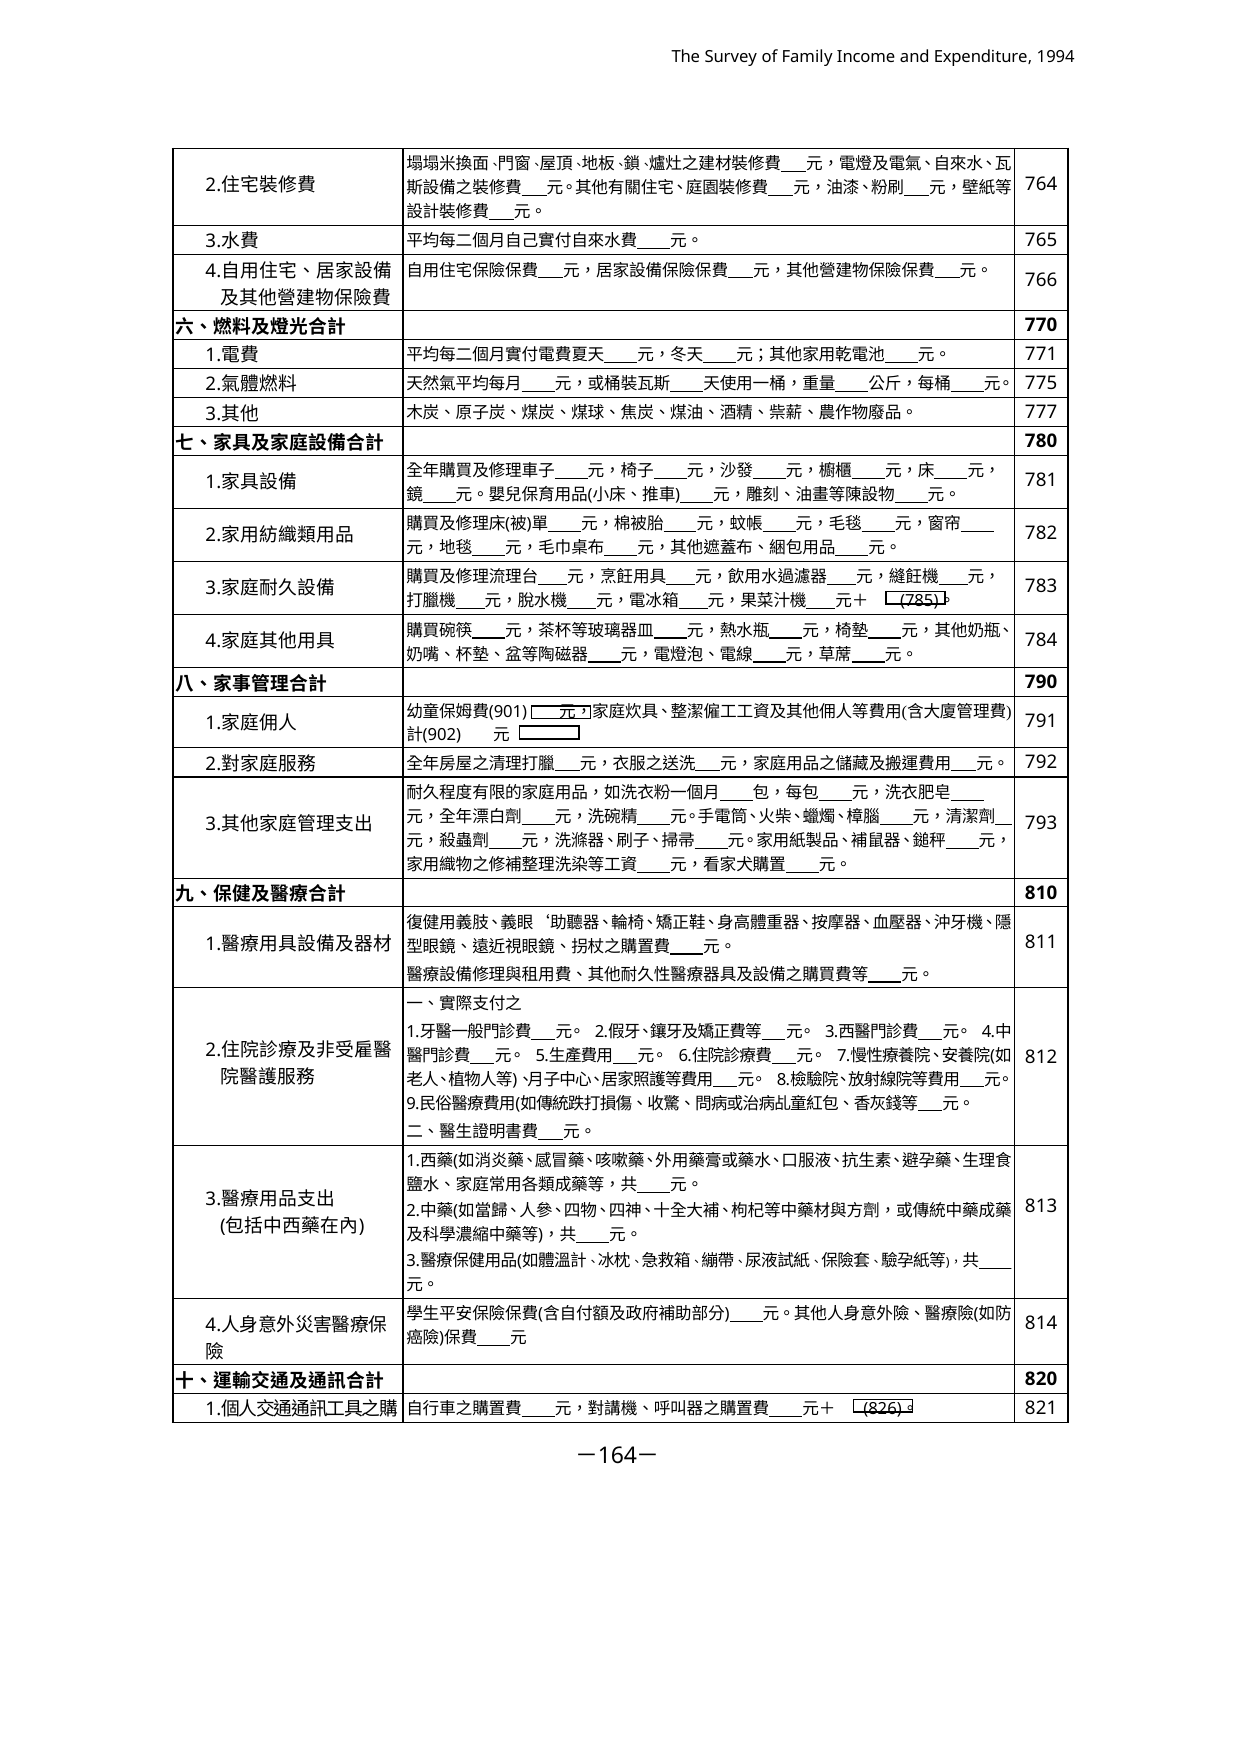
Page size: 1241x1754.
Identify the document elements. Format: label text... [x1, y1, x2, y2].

table_cell 自用住宅保險保費 元，居家設備保險保費 元，其他營建物保險保費 元。 [404, 255, 1014, 310]
table_cell 793 [1015, 778, 1067, 877]
table_cell 耐久程度有限的家庭用品，如洗衣粉一個月 包，每包 元，洗衣肥皂 元，全年漂白劑 元，洗碗精 元。手電筒、火柴、蠟燭、樟腦 元，清潔劑 元，殺蟲劑 元，洗滌器、刷子、掃帚 元。家用紙製品、補鼠器、鎚秤 元，家用織物之修補整理洗染等工資 元，看家犬購置 元。 [404, 778, 1014, 877]
table_cell 765 [1015, 226, 1067, 254]
table_cell 3.其他家庭管理支出 [174, 778, 402, 877]
table_cell 811 [1015, 907, 1067, 987]
table_cell 塌塌米換面、門窗、屋頂、地板、鎖、爐灶之建材裝修費 元，電燈及電氣、自來水、瓦斯設備之裝修費 元。其他有關住宅、庭園裝修費 元，油漆、粉刷 元，壁紙等設計裝修費 元。 [404, 149, 1014, 225]
table_cell 復健用義肢、義眼‘助聽器、輪椅、矯正鞋、身高體重器、按摩器、血壓器、沖牙機、隱型眼鏡、遠近視眼鏡、拐杖之購置費 元。 醫療設備修理與租用費、其他耐久性醫療器具及設備之購買費等 元。 [404, 907, 1014, 987]
table_cell 1.電費 [174, 340, 402, 368]
table_cell 766 [1015, 255, 1067, 310]
table_cell 1.家具設備 [174, 456, 402, 508]
table_cell 790 [1015, 668, 1067, 696]
table_cell 820 [1015, 1365, 1067, 1393]
table_cell 791 [1015, 697, 1067, 747]
table_cell 1.西藥(如消炎藥、感冒藥、咳嗽藥、外用藥膏或藥水、口服液、抗生素、避孕藥、生理食鹽水、家庭常用各類成藥等，共 元。 2.中藥(如當歸、人參、四物、四神、十全大補、枸杞等中藥材與方劑，或傳統中藥成藥及科學濃縮中藥等)，共 元。 3.醫療保健用品(如體溫計、冰枕、急救箱、繃帶、尿液試紙、保險套、驗孕紙等)，共 元。 [404, 1146, 1014, 1298]
table_cell 821 [1015, 1394, 1067, 1422]
table_cell 七、家具及家庭設備合計 [174, 427, 402, 454]
table_cell 幼童保姆費(901) 元，家庭炊具、整潔僱工工資及其他佣人等費用(含大廈管理費)計(902) 元 [404, 697, 1014, 747]
table_cell 購買及修理流理台 元，烹飪用具 元，飲用水過濾器 元，縫飪機 元，打臘機 元，脫水機 元，電冰箱 元，果菜汁機 元＋ (785)。 [404, 562, 1014, 614]
table_cell 4.家庭其他用具 [174, 615, 402, 667]
table_cell [404, 668, 1014, 696]
table_cell 購買及修理床(被)單 元，棉被胎 元，蚊帳 元，毛毯 元，窗帘 元，地毯 元，毛巾桌布 元，其他遮蓋布、綑包用品 元。 [404, 509, 1014, 561]
table_cell 4.自用住宅、居家設備及其他營建物保險費 [174, 255, 402, 310]
table_cell 全年房屋之清理打臘 元，衣服之送洗 元，家庭用品之儲藏及搬運費用 元。 [404, 748, 1014, 776]
table_cell 學生平安保險保費(含自付額及政府補助部分) 元。其他人身意外險、醫療險(如防癌險)保費 元 [404, 1299, 1014, 1364]
table_cell 764 [1015, 149, 1067, 225]
table_cell 2.住院診療及非受雇醫院醫護服務 [174, 988, 402, 1144]
table_cell 八、家事管理合計 [174, 668, 402, 696]
table_cell 792 [1015, 748, 1067, 776]
table_cell [404, 879, 1014, 906]
table_cell 1.個人交通通訊工具之購 [174, 1394, 402, 1422]
table_cell 3.家庭耐久設備 [174, 562, 402, 614]
table_cell 3.其他 [174, 398, 402, 426]
table_cell 全年購買及修理車子 元，椅子 元，沙發 元，櫥櫃 元，床 元，鏡 元。嬰兒保育用品(小床、推車) 元，雕刻、油畫等陳設物 元。 [404, 456, 1014, 508]
table_cell 平均每二個月自己實付自來水費 元。 [404, 226, 1014, 254]
table_cell 自行車之購置費 元，對講機、呼叫器之購置費 元＋ (826)。 [404, 1394, 1014, 1422]
table_cell 782 [1015, 509, 1067, 561]
table_cell 783 [1015, 562, 1067, 614]
table_cell 平均每二個月實付電費夏天 元，冬天 元；其他家用乾電池 元。 [404, 340, 1014, 368]
table_cell 777 [1015, 398, 1067, 426]
table_cell 4.人身意外災害醫療保險 [174, 1299, 402, 1364]
table_cell 3.醫療用品支出 (包括中西藥在內) [174, 1146, 402, 1298]
table_cell 十、運輸交通及通訊合計 [174, 1365, 402, 1393]
table_cell 771 [1015, 340, 1067, 368]
table_cell 814 [1015, 1299, 1067, 1364]
table_cell 784 [1015, 615, 1067, 667]
table_cell 810 [1015, 879, 1067, 906]
table_cell 六、燃料及燈光合計 [174, 311, 402, 338]
table_cell 1.醫療用具設備及器材 [174, 907, 402, 987]
table_cell [404, 311, 1014, 338]
table_cell 780 [1015, 427, 1067, 454]
table_cell 一、實際支付之 1.牙醫一般門診費 元。 2.假牙、鑲牙及矯正費等 元。 3.西醫門診費 元。 4.中醫門診費 元。 5.生產費用 元。 6.住院診療費 元。 7.慢性療養院、安養院(如老人、植物人等)、月子中心、居家照護等費用 元。 8.檢驗院、放射線院等費用 元。 9.民俗醫療費用(如傳統跌打損傷、收驚、問病或治病乩童紅包、香灰錢等 元。 二、醫生證明書費 元。 [404, 988, 1014, 1144]
table_cell 購買碗筷 元，茶杯等玻璃器皿 元，熱水瓶 元，椅墊 元，其他奶瓶、奶嘴、杯墊、盆等陶磁器 元，電燈泡、電線 元，草蓆 元。 [404, 615, 1014, 667]
table_cell 812 [1015, 988, 1067, 1144]
table_cell 2.住宅裝修費 [174, 149, 402, 225]
table_cell 3.水費 [174, 226, 402, 254]
table_cell 813 [1015, 1146, 1067, 1298]
table_cell 775 [1015, 369, 1067, 397]
table_cell 770 [1015, 311, 1067, 338]
table_cell 天然氣平均每月 元，或桶裝瓦斯 天使用一桶，重量 公斤，每桶 元。 [404, 369, 1014, 397]
table_cell 2.家用紡織類用品 [174, 509, 402, 561]
table_cell 781 [1015, 456, 1067, 508]
table_cell 1.家庭佣人 [174, 697, 402, 747]
table_cell 2.氣體燃料 [174, 369, 402, 397]
table_cell 2.對家庭服務 [174, 748, 402, 776]
table_cell 木炭、原子炭、煤炭、煤球、焦炭、煤油、酒精、祡薪、農作物廢品。 [404, 398, 1014, 426]
table_cell 九、保健及醫療合計 [174, 879, 402, 906]
table_cell [404, 1365, 1014, 1393]
table_cell [404, 427, 1014, 454]
